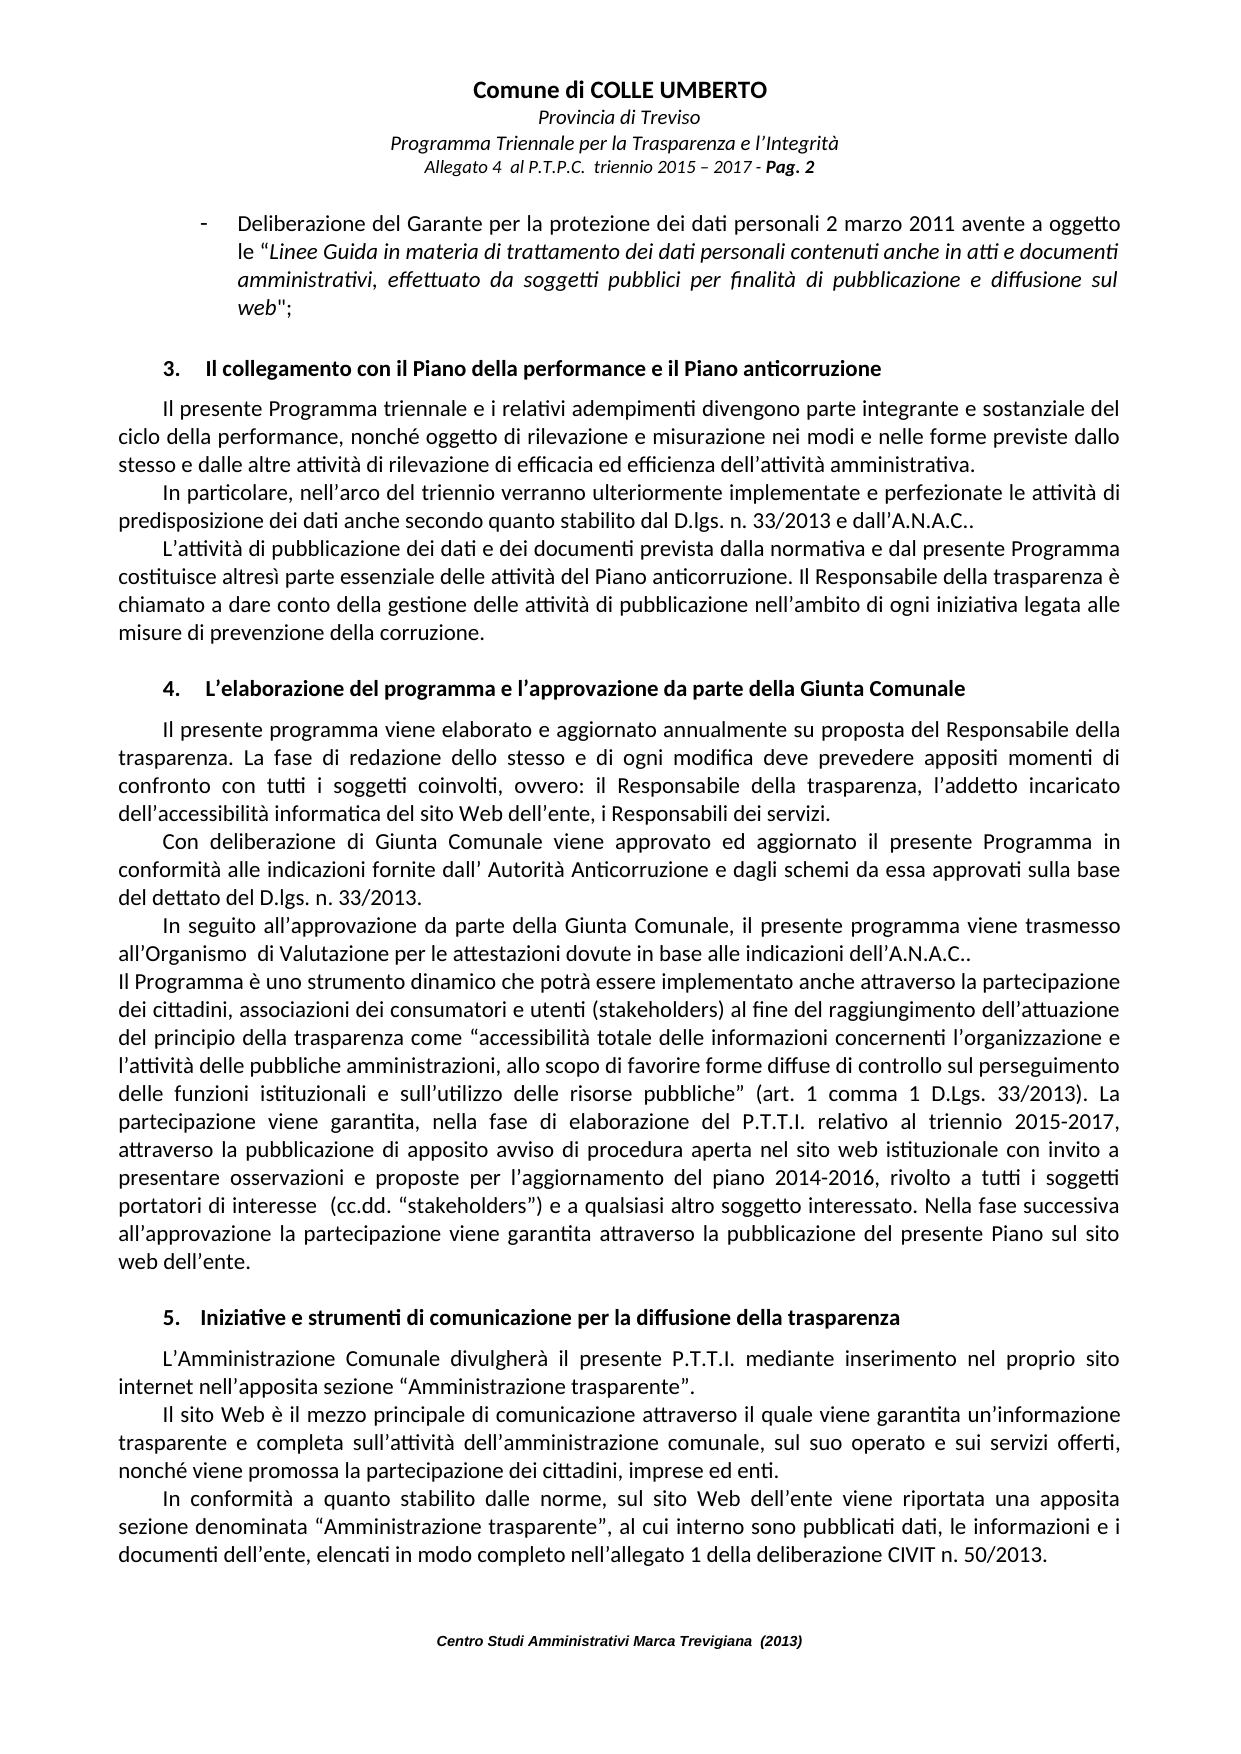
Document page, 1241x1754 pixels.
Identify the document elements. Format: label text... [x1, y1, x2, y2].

list Iniziative e strumenti di comunicazione per la diffusione della trasparenza [163, 1303, 1122, 1331]
list Il collegamento con il Piano della performance e il Piano anticorruzione [163, 354, 1122, 382]
text In particolare, nell’arco del triennio verranno ulteriormente implementate e perfezionate le attività di predisposizione dei dati anche secondo quanto stabilito dal D.lgs. n. 33/2013 e dall’A.N.A.C.. [118, 478, 1122, 534]
text L’Amministrazione Comunale divulgherà il presente P.T.T.I. mediante inserimento nel proprio sito internet nell’apposita sezione “Amministrazione trasparente”. [118, 1344, 1122, 1400]
text Il presente programma viene elaborato e aggiornato annualmente su proposta del Responsabile della trasparenza. La fase di redazione dello stesso e di ogni modifica deve prevedere appositi momenti di confronto con tutti i soggetti coinvolti, ovvero: il Responsabile della trasparenza, l’addetto incaricato dell’accessibilità informatica del sito Web dell’ente, i Responsabili dei servizi. [118, 715, 1122, 827]
list L’elaborazione del programma e l’approvazione da parte della Giunta Comunale [163, 674, 1122, 702]
text Il Programma è uno strumento dinamico che potrà essere implementato anche attraverso la partecipazione dei cittadini, associazioni dei consumatori e utenti (stakeholders) al fine del raggiungimento dell’attuazione del principio della trasparenza come “accessibilità totale delle informazioni concernenti l’organizzazione e l’attività delle pubbliche amministrazioni, allo scopo di favorire forme diffuse di controllo sul perseguimento delle funzioni istituzionali e sull’utilizzo delle risorse pubbliche” (art. 1 comma 1 D.Lgs. 33/2013). La partecipazione viene garantita, nella fase di elaborazione del P.T.T.I. relativo al triennio 2015-2017, attraverso la pubblicazione di apposito avviso di procedura aperta nel sito web istituzionale con invito a presentare osservazioni e proposte per l’aggiornamento del piano 2014-2016, rivolto a tutti i soggetti portatori di interesse (cc.dd. “stakeholders”) e a qualsiasi altro soggetto interessato. Nella fase successiva all’approvazione la partecipazione viene garantita attraverso la pubblicazione del presente Piano sul sito web dell’ente. [118, 967, 1122, 1275]
text Con deliberazione di Giunta Comunale viene approvato ed aggiornato il presente Programma in conformità alle indicazioni fornite dall’ Autorità Anticorruzione e dagli schemi da essa approvati sulla base del dettato del D.lgs. n. 33/2013. [118, 827, 1122, 911]
text Il sito Web è il mezzo principale di comunicazione attraverso il quale viene garantita un’informazione trasparente e completa sull’attività dell’amministrazione comunale, sul suo operato e sui servizi offerti, nonché viene promossa la partecipazione dei cittadini, imprese ed enti. [118, 1400, 1122, 1484]
text Il presente Programma triennale e i relativi adempimenti divengono parte integrante e sostanziale del ciclo della performance, nonché oggetto di rilevazione e misurazione nei modi e nelle forme previste dallo stesso e dalle altre attività di rilevazione di efficacia ed efficienza dell’attività amministrativa. [118, 394, 1122, 478]
list Deliberazione del Garante per la protezione dei dati personali 2 marzo 2011 avente a oggetto le “Linee Guida in materia di trattamento dei dati personali contenuti anche in atti e documenti amministrativi, effettuato da soggetti pubblici per finalità di pubblicazione e diffusione sul web"; [200, 207, 1122, 321]
text In seguito all’approvazione da parte della Giunta Comunale, il presente programma viene trasmesso all’Organismo di Valutazione per le attestazioni dovute in base alle indicazioni dell’A.N.A.C.. [118, 911, 1122, 967]
text In conformità a quanto stabilito dalle norme, sul sito Web dell’ente viene riportata una apposita sezione denominata “Amministrazione trasparente”, al cui interno sono pubblicati dati, le informazioni e i documenti dell’ente, elencati in modo completo nell’allegato 1 della deliberazione CIVIT n. 50/2013. [118, 1484, 1122, 1568]
text L’attività di pubblicazione dei dati e dei documenti prevista dalla normativa e dal presente Programma costituisce altresì parte essenziale delle attività del Piano anticorruzione. Il Responsabile della trasparenza è chiamato a dare conto della gestione delle attività di pubblicazione nell’ambito di ogni iniziativa legata alle misure di prevenzione della corruzione. [118, 534, 1122, 646]
